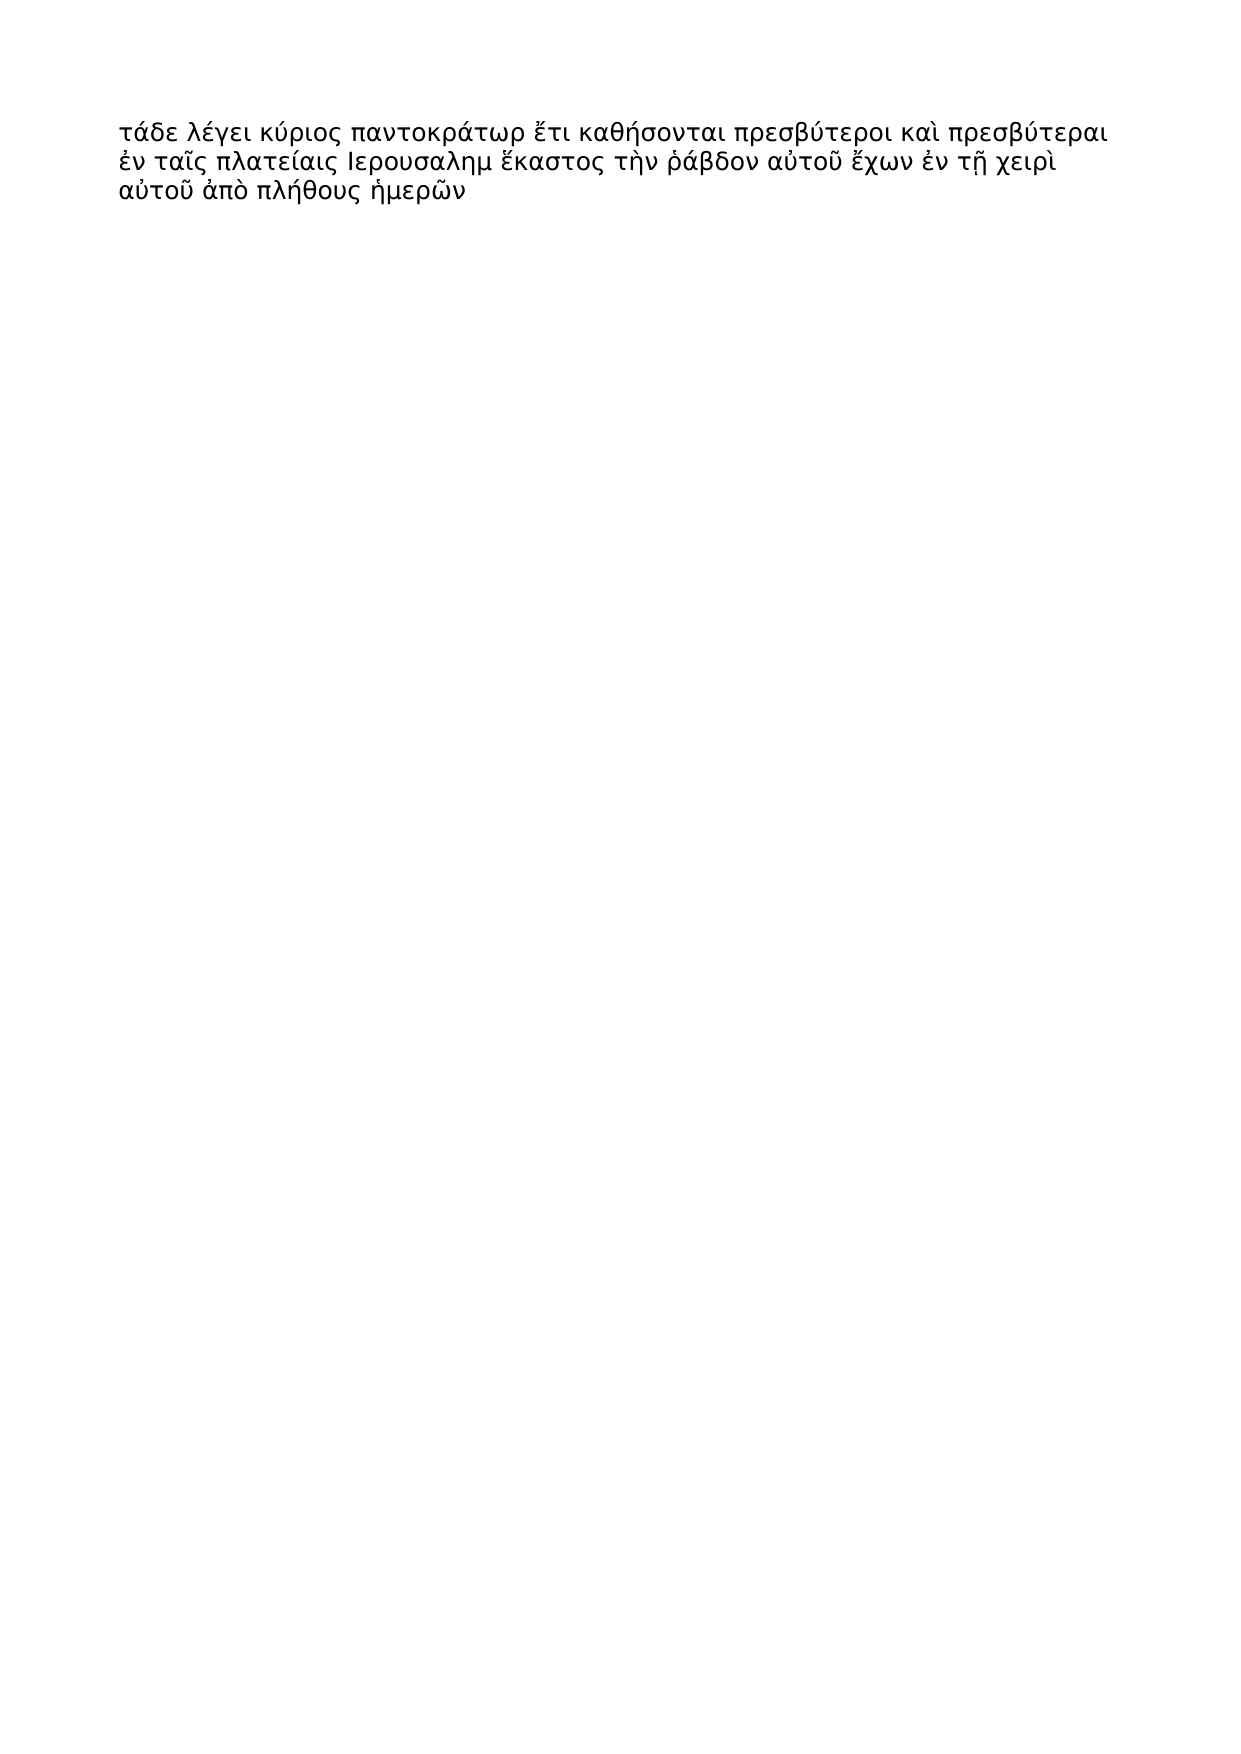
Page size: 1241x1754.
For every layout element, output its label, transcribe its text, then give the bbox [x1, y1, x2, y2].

text τάδε λέγει κύριος παντοκράτωρ ἔτι καθήσονται πρεσβύτεροι καὶ πρεσβύτεραι ἐν ταῖς πλατείαις Ιερουσαλημ ἕκαστος τὴν ῥάβδον αὐτοῦ ἔχων ἐν τῇ χειρὶ αὐτοῦ ἀπὸ πλήθους ἡμερῶν [118, 118, 1122, 206]
